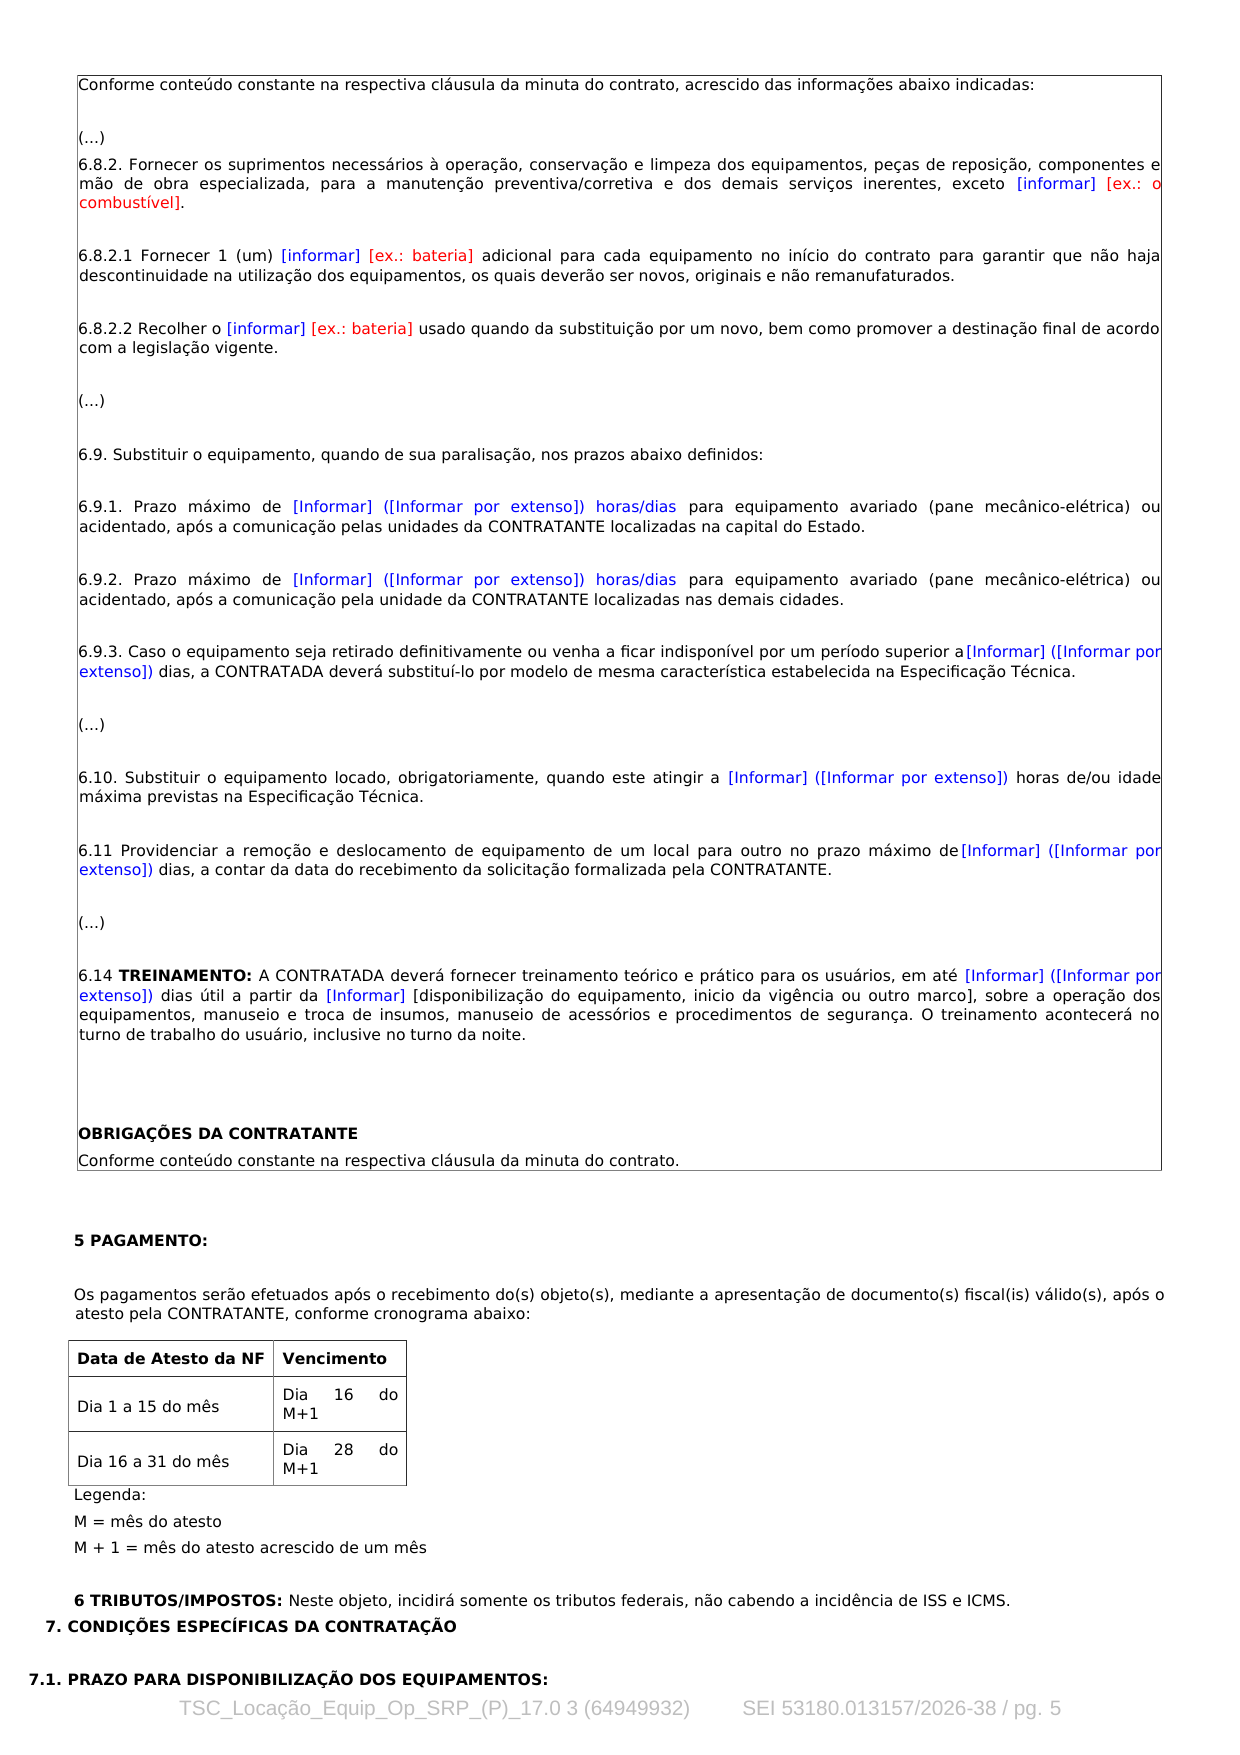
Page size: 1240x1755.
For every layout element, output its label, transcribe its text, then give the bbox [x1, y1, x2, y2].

text (...) [78, 913, 1161, 932]
text (...) [78, 715, 1161, 734]
table_cell Dia 16 do M+1 [274, 1377, 406, 1431]
text (...) [78, 391, 1161, 411]
text 6.9.1. Prazo máximo de [Informar] ([Informar por extenso]) horas/dias para equipamento avariado (pane mecânico-elétrica) ou acidentado, após a comunicação pelas unidades da CONTRATANTE localizadas na capital do Estado. [78, 497, 1161, 536]
text Conforme conteúdo constante na respectiva cláusula da minuta do contrato, acrescido das informações abaixo indicadas: [78, 76, 1161, 94]
table_cell Dia 28 do M+1 [274, 1432, 406, 1485]
table_header Data de Atesto da NF [69, 1341, 273, 1376]
text 6.10. Substituir o equipamento locado, obrigatoriamente, quando este atingir a [Informar] ([Informar por extenso]) horas de/ou idade máxima previstas na Especificação Técnica. [78, 768, 1161, 807]
text 6 TRIBUTOS/IMPOSTOS: Neste objeto, incidirá somente os tributos federais, não cabendo a incidência de ISS e ICMS. [74, 1592, 1166, 1610]
text 6.11 Providenciar a remoção e deslocamento de equipamento de um local para outro no prazo máximo de[Informar] ([Informar por extenso]) dias, a contar da data do recebimento da solicitação formalizada pela CONTRATANTE. [78, 840, 1161, 879]
table_cell Dia 1 a 15 do mês [69, 1377, 273, 1431]
text 6.8.2.1 Fornecer 1 (um) [informar] [ex.: bateria] adicional para cada equipamento no início do contrato para garantir que não haja descontinuidade na utilização dos equipamentos, os quais deverão ser novos, originais e não remanufaturados. [78, 246, 1161, 285]
text M + 1 = mês do atesto acrescido de um mês [74, 1539, 1166, 1557]
table_header Vencimento [274, 1341, 406, 1376]
text (...) [78, 128, 1161, 147]
text M = mês do atesto [74, 1513, 1166, 1531]
text 6.9.2. Prazo máximo de [Informar] ([Informar por extenso]) horas/dias para equipamento avariado (pane mecânico-elétrica) ou acidentado, após a comunicação pela unidade da CONTRATANTE localizadas nas demais cidades. [78, 570, 1161, 609]
text 6.9.3. Caso o equipamento seja retirado definitivamente ou venha a ficar indisponível por um período superior a[Informar] ([Informar por extenso]) dias, a CONTRATADA deverá substituí-lo por modelo de mesma característica estabelecida na Especificação Técnica. [78, 642, 1161, 681]
text 5 PAGAMENTO: [74, 1232, 1189, 1251]
text Legenda: [74, 1486, 1166, 1504]
list PRAZO PARA DISPONIBILIZAÇÃO DOS EQUIPAMENTOS: [28, 1671, 1189, 1689]
text Conforme conteúdo constante na respectiva cláusula da minuta do contrato. [78, 1151, 1161, 1170]
text Os pagamentos serão efetuados após o recebimento do(s) objeto(s), mediante a apresentação de documento(s) fiscal(is) válido(s), após o atesto pela CONTRATANTE, conforme cronograma abaixo: [74, 1285, 1166, 1323]
text OBRIGAÇÕES DA CONTRATANTE [78, 1124, 1161, 1143]
list CONDIÇÕES ESPECÍFICAS DA CONTRATAÇÃO [45, 1618, 1189, 1636]
text 6.9. Substituir o equipamento, quando de sua paralisação, nos prazos abaixo definidos: [78, 444, 1161, 464]
text 6.14 TREINAMENTO: A CONTRATADA deverá fornecer treinamento teórico e prático para os usuários, em até [Informar] ([Informar por extenso]) dias útil a partir da [Informar] [disponibilização do equipamento, inicio da vigência ou outro marco], sobre a operação dos equipamentos, manuseio e troca de insumos, manuseio de acessórios e procedimentos de segurança. O treinamento acontecerá no turno de trabalho do usuário, inclusive no turno da noite. [78, 966, 1161, 1044]
table_cell Dia 16 a 31 do mês [69, 1432, 273, 1485]
text 6.8.2.2 Recolher o [informar] [ex.: bateria] usado quando da substituição por um novo, bem como promover a destinação final de acordo com a legislação vigente. [78, 319, 1161, 358]
text 6.8.2. Fornecer os suprimentos necessários à operação, conservação e limpeza dos equipamentos, peças de reposição, componentes e mão de obra especializada, para a manutenção preventiva/corretiva e dos demais serviços inerentes, exceto [informar] [ex.: o combustível]. [78, 154, 1161, 213]
